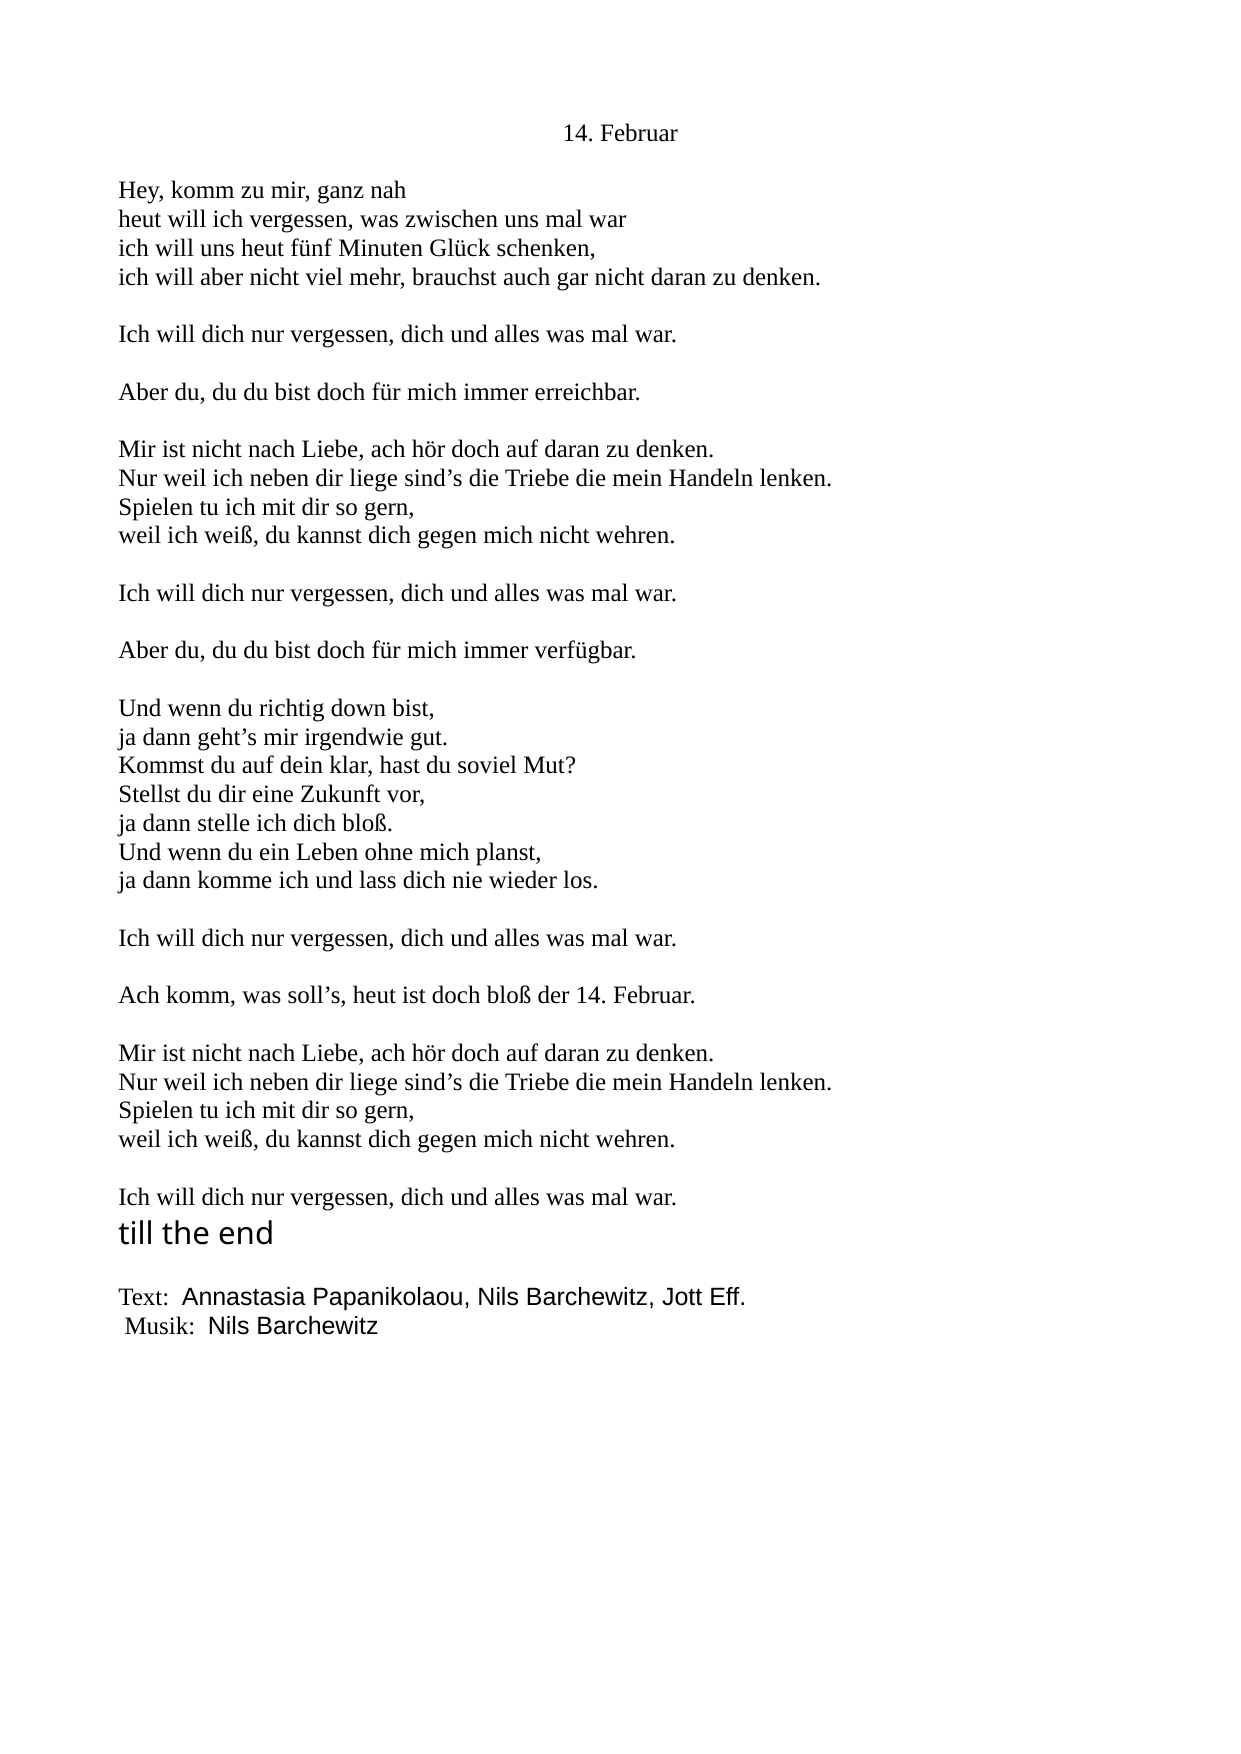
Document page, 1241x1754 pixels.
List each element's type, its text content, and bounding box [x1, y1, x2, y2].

text heut will ich vergessen, was zwischen uns mal war [118, 204, 1122, 233]
text ja dann geht’s mir irgendwie gut. [118, 722, 1122, 751]
text ich will uns heut fünf Minuten Glück schenken, [118, 233, 1122, 262]
text ja dann stelle ich dich bloß. [118, 808, 1122, 837]
text Ach komm, was soll’s, heut ist doch bloß der 14. Februar. [118, 981, 1122, 1009]
text weil ich weiß, du kannst dich gegen mich nicht wehren. [118, 1124, 1122, 1153]
text Ich will dich nur vergessen, dich und alles was mal war. [118, 578, 1122, 607]
text till the end [118, 1211, 1122, 1253]
text Stellst du dir eine Zukunft vor, [118, 779, 1122, 808]
text Ich will dich nur vergessen, dich und alles was mal war. [118, 319, 1122, 348]
text Spielen tu ich mit dir so gern, [118, 492, 1122, 521]
text Text: Annastasia Papanikolaou, Nils Barchewitz, Jott Eff. [118, 1282, 1122, 1311]
text 14. Februar [118, 118, 1122, 147]
text Hey, komm zu mir, ganz nah [118, 176, 1122, 204]
text Musik: Nils Barchewitz [118, 1311, 1122, 1340]
text Nur weil ich neben dir liege sind’s die Triebe die mein Handeln lenken. [118, 463, 1122, 492]
text ja dann komme ich und lass dich nie wieder los. [118, 866, 1122, 894]
text Ich will dich nur vergessen, dich und alles was mal war. [118, 1182, 1122, 1211]
text Mir ist nicht nach Liebe, ach hör doch auf daran zu denken. [118, 434, 1122, 463]
text ich will aber nicht viel mehr, brauchst auch gar nicht daran zu denken. [118, 262, 1122, 291]
text Kommst du auf dein klar, hast du soviel Mut? [118, 751, 1122, 779]
text Mir ist nicht nach Liebe, ach hör doch auf daran zu denken. [118, 1038, 1122, 1067]
text Aber du, du du bist doch für mich immer erreichbar. [118, 377, 1122, 406]
text Und wenn du richtig down bist, [118, 693, 1122, 722]
text Und wenn du ein Leben ohne mich planst, [118, 837, 1122, 866]
text Ich will dich nur vergessen, dich und alles was mal war. [118, 923, 1122, 952]
text Aber du, du du bist doch für mich immer verfügbar. [118, 636, 1122, 664]
text Nur weil ich neben dir liege sind’s die Triebe die mein Handeln lenken. [118, 1067, 1122, 1096]
text weil ich weiß, du kannst dich gegen mich nicht wehren. [118, 521, 1122, 549]
text Spielen tu ich mit dir so gern, [118, 1096, 1122, 1124]
